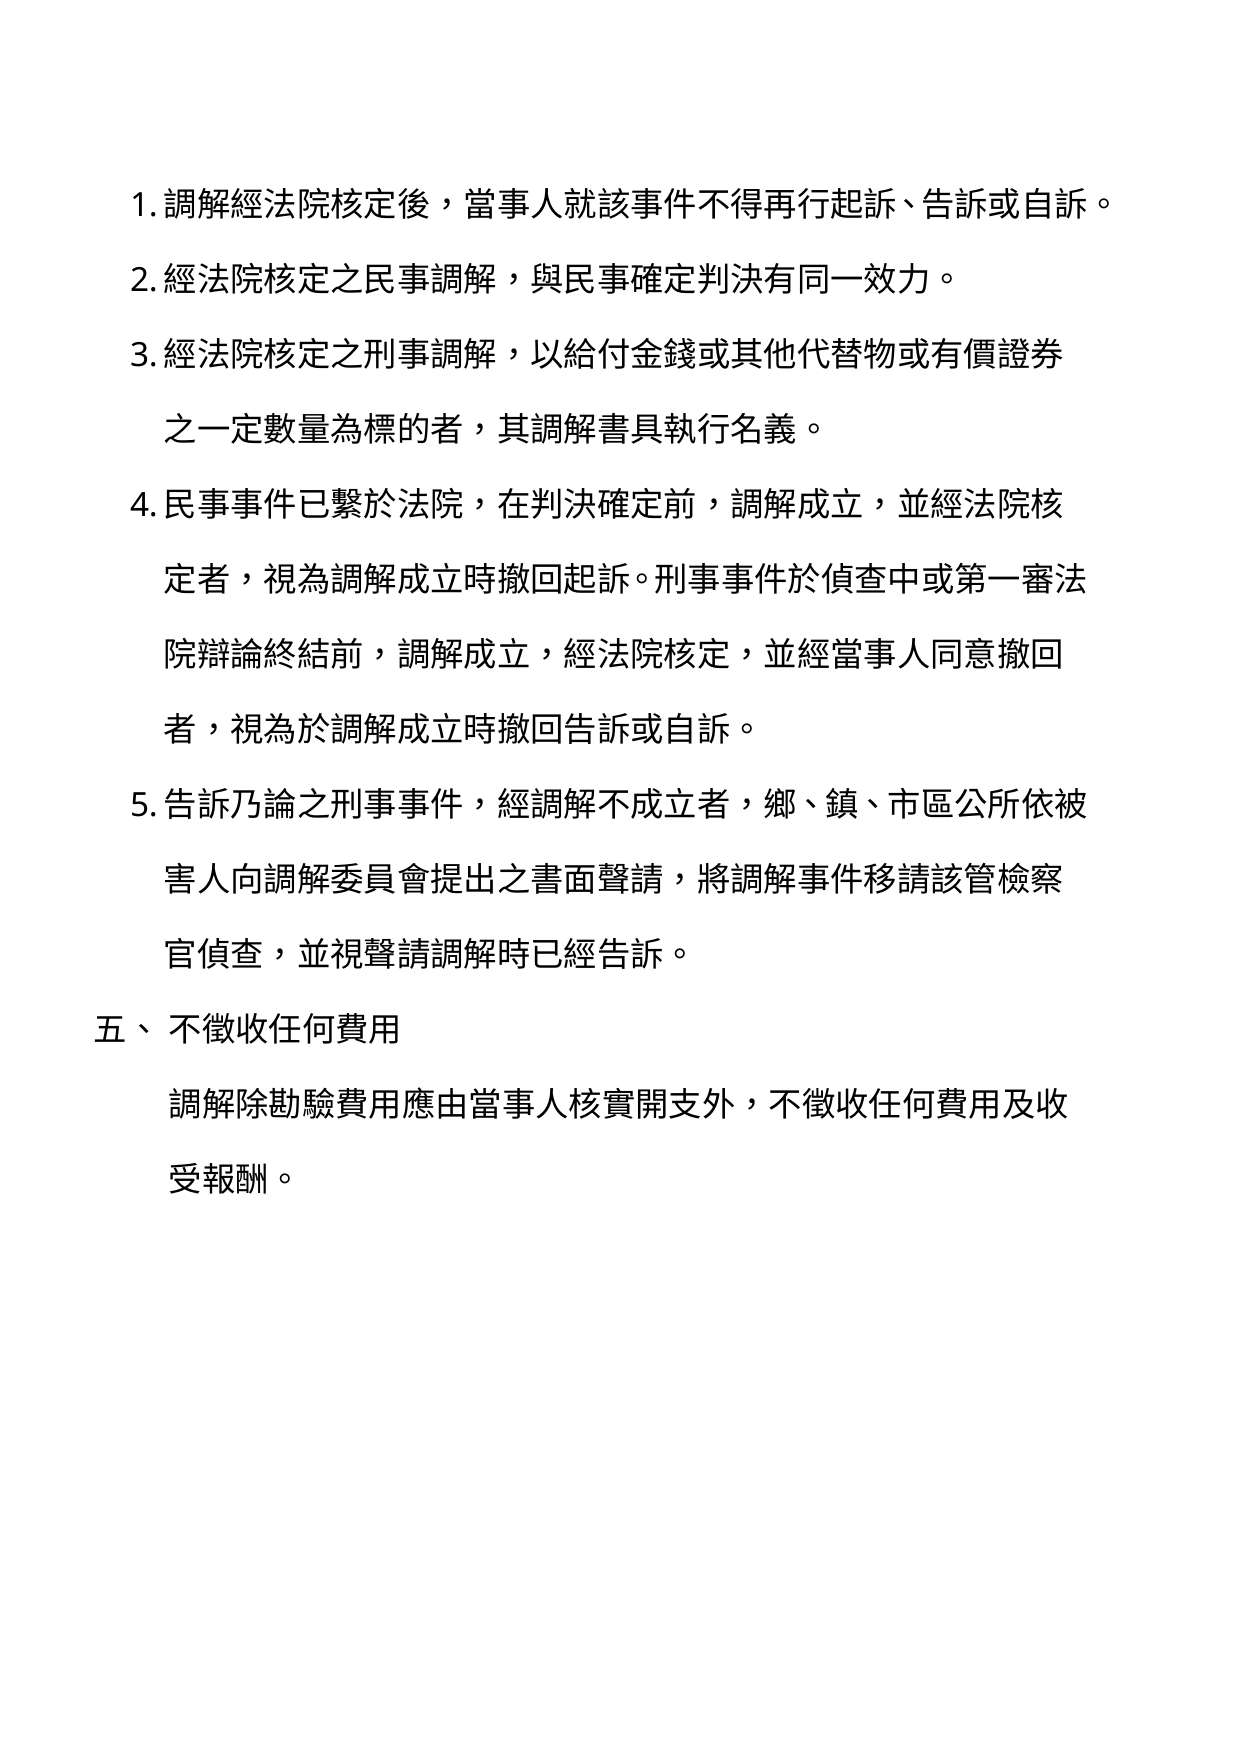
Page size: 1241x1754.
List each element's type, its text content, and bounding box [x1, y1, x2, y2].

text 調解除勘驗費用應由當事人核實開支外，不徵收任何費用及收受報酬。 [169, 1064, 1087, 1214]
list 調解經法院核定後，當事人就該事件不得再行起訴、告訴或自訴。 [144, 164, 1087, 239]
list 告訴乃論之刑事事件，經調解不成立者，鄉、鎮、市區公所依被害人向調解委員會提出之書面聲請，將調解事件移請該管檢察官偵查，並視聲請調解時已經告訴。 [144, 764, 1087, 989]
list 經法院核定之刑事調解，以給付金錢或其他代替物或有價證券之一定數量為標的者，其調解書具執行名義。 [144, 314, 1087, 464]
list 不徵收任何費用 [94, 989, 1087, 1064]
list 經法院核定之民事調解，與民事確定判決有同一效力。 [144, 239, 1087, 314]
list 民事事件已繫於法院，在判決確定前，調解成立，並經法院核定者，視為調解成立時撤回起訴。刑事事件於偵查中或第一審法院辯論終結前，調解成立，經法院核定，並經當事人同意撤回者，視為於調解成立時撤回告訴或自訴。 [144, 464, 1087, 764]
